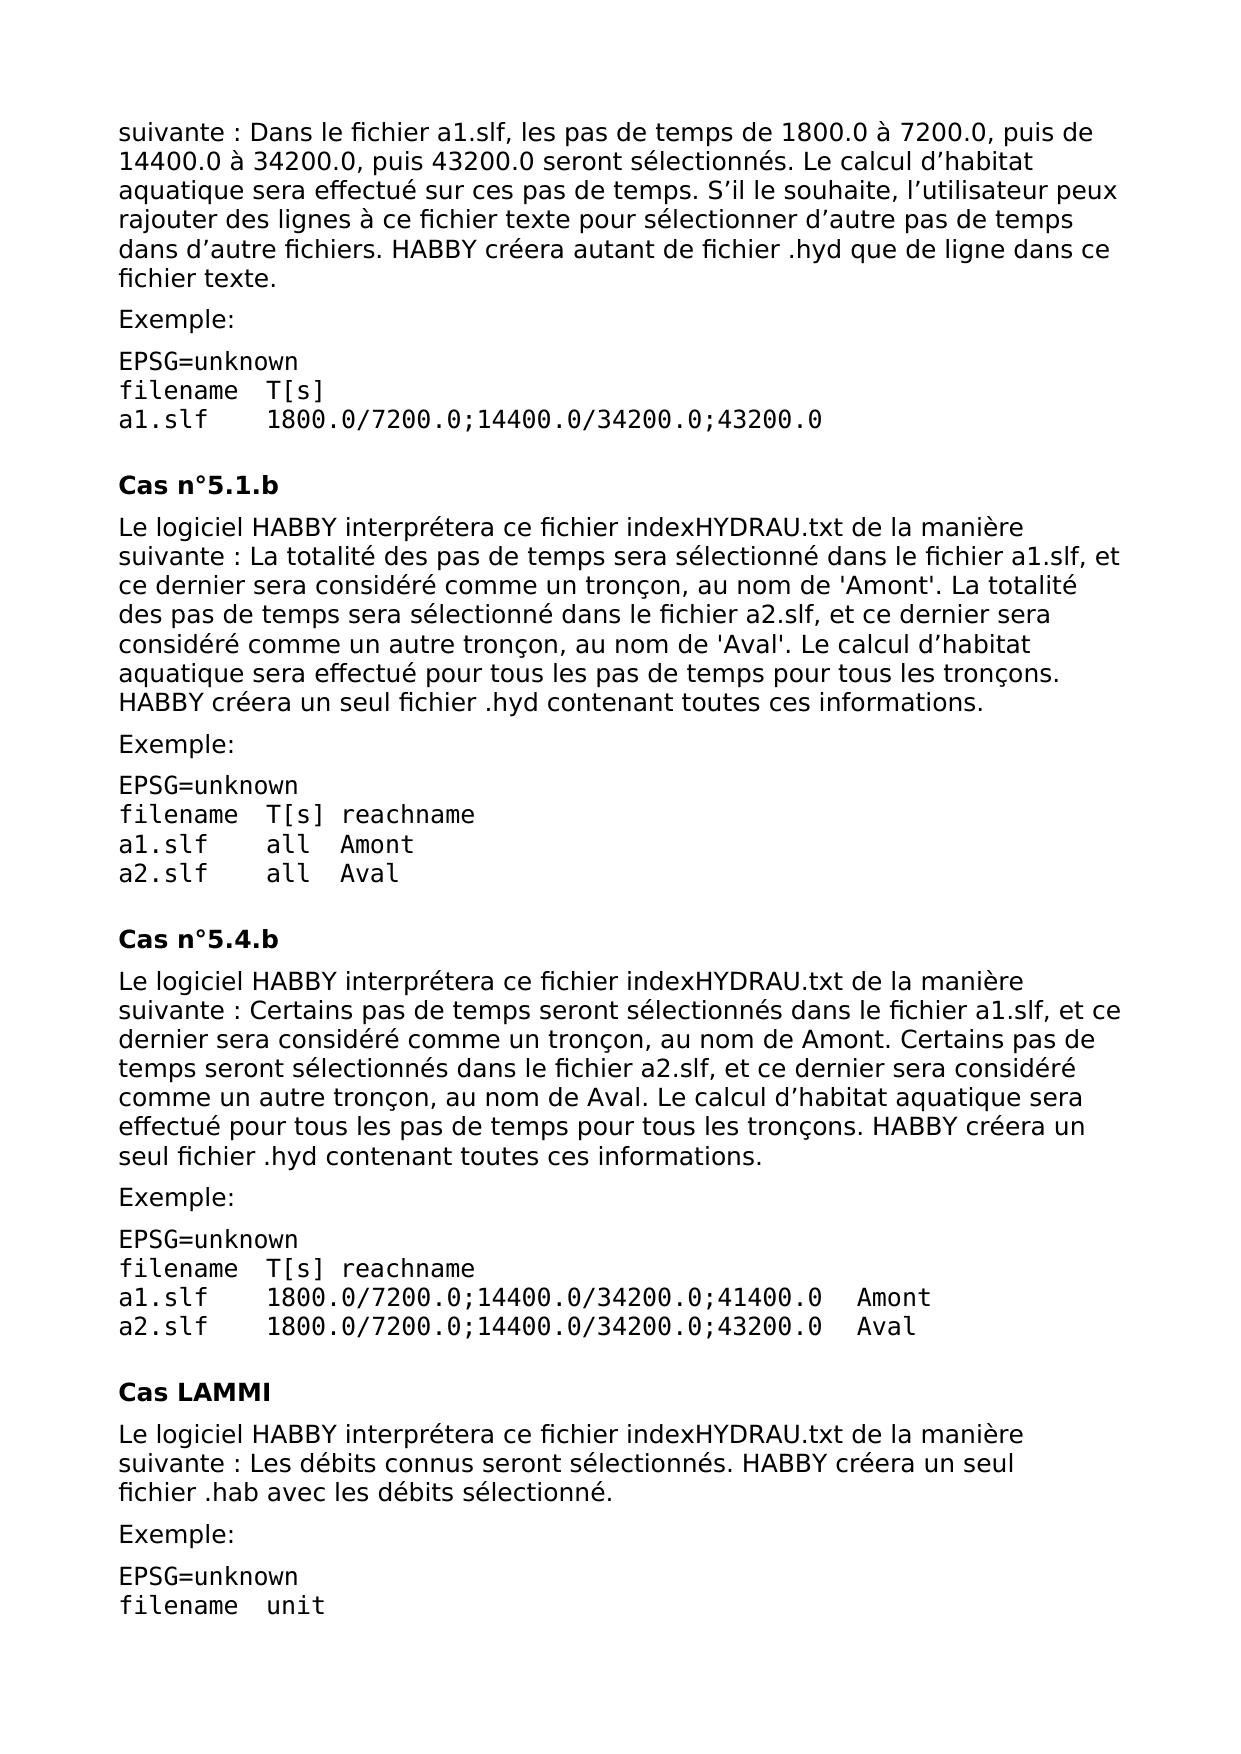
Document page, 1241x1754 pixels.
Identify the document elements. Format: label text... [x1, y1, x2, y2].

text Exemple: [118, 1520, 1122, 1549]
subtitle Cas n°5.1.b [118, 472, 1122, 501]
text Le logiciel HABBY interprétera ce fichier indexHYDRAU.txt de la manière suivante : La totalité des pas de temps sera sélectionné dans le fichier a1.slf, et ce dernier sera considéré comme un tronçon, au nom de 'Amont'. La totalité des pas de temps sera sélectionné dans le fichier a2.slf, et ce dernier sera considéré comme un autre tronçon, au nom de 'Aval'. Le calcul d’habitat aquatique sera effectué pour tous les pas de temps pour tous les tronçons. HABBY créera un seul fichier .hyd contenant toutes ces informations. [118, 513, 1122, 717]
text EPSG=unknown filename T[s] a1.slf 1800.0/7200.0;14400.0/34200.0;43200.0 [118, 347, 1122, 435]
text Le logiciel HABBY interprétera ce fichier indexHYDRAU.txt de la manière suivante : Les débits connus seront sélectionnés. HABBY créera un seul fichier .hab avec les débits sélectionné. [118, 1420, 1122, 1508]
subtitle Cas n°5.4.b [118, 925, 1122, 954]
text EPSG=unknown filename T[s] reachname a1.slf 1800.0/7200.0;14400.0/34200.0;41400.0 Amont a2.slf 1800.0/7200.0;14400.0/34200.0;43200.0 Aval [118, 1225, 1122, 1342]
text Exemple: [118, 730, 1122, 759]
text Exemple: [118, 1183, 1122, 1212]
text Le logiciel HABBY interprétera ce fichier indexHYDRAU.txt de la manière suivante : Certains pas de temps seront sélectionnés dans le fichier a1.slf, et ce dernier sera considéré comme un tronçon, au nom de Amont. Certains pas de temps seront sélectionnés dans le fichier a2.slf, et ce dernier sera considéré comme un autre tronçon, au nom de Aval. Le calcul d’habitat aquatique sera effectué pour tous les pas de temps pour tous les tronçons. HABBY créera un seul fichier .hyd contenant toutes ces informations. [118, 967, 1122, 1171]
text EPSG=unknown filename T[s] reachname a1.slf all Amont a2.slf all Aval [118, 772, 1122, 888]
subtitle Cas LAMMI [118, 1378, 1122, 1408]
text suivante : Dans le fichier a1.slf, les pas de temps de 1800.0 à 7200.0, puis de 14400.0 à 34200.0, puis 43200.0 seront sélectionnés. Le calcul d’habitat aquatique sera effectué sur ces pas de temps. S’il le souhaite, l’utilisateur peux rajouter des lignes à ce fichier texte pour sélectionner d’autre pas de temps dans d’autre fichiers. HABBY créera autant de fichier .hyd que de ligne dans ce fichier texte. [118, 118, 1122, 293]
text Exemple: [118, 306, 1122, 335]
text EPSG=unknown filename unit [118, 1562, 1122, 1620]
